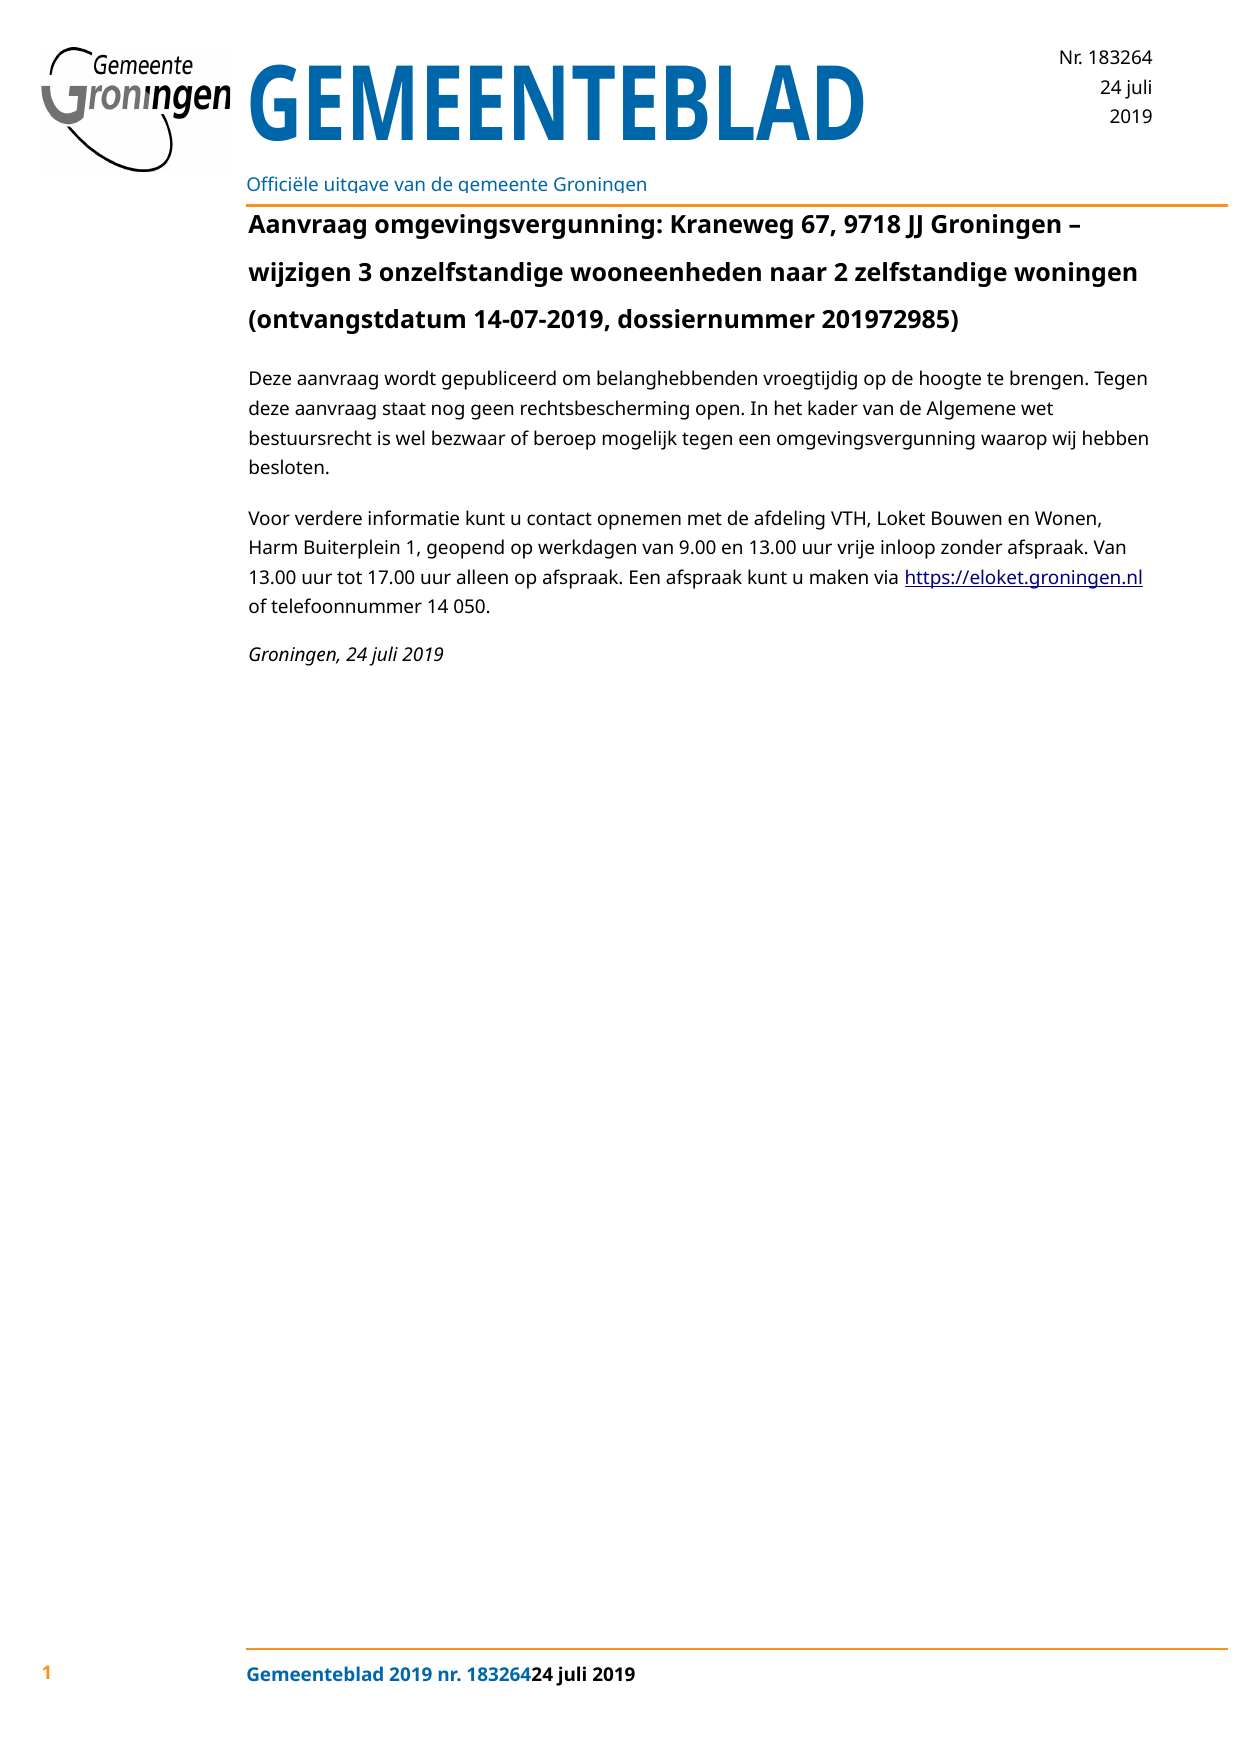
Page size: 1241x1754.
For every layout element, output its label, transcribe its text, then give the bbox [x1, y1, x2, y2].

text Voor verdere informatie kunt u contact opnemen met de afdeling VTH, Loket Bouwen en Wonen, Harm Buiterplein 1, geopend op werkdagen van 9.00 en 13.00 uur vrije inloop zonder afspraak. Van 13.00 uur tot 17.00 uur alleen op afspraak. Een afspraak kunt u maken via https://eloket.groningen.nl of telefoonnummer 14 050. [248, 505, 1152, 619]
text Deze aanvraag wordt gepubliceerd om belanghebbenden vroegtijdig op de hoogte te brengen. Tegen deze aanvraag staat nog geen rechtsbescherming open. In het kader van de Algemene wet bestuursrecht is wel bezwaar of beroep mogelijk tegen een omgevingsvergunning waarop wij hebben besloten. [248, 366, 1152, 480]
text Aanvraag omgevingsvergunning: Kraneweg 67, 9718 JJ Groningen – wijzigen 3 onzelfstandige wooneenheden naar 2 zelfstandige woningen (ontvangstdatum 14-07-2019, dossiernummer 201972985) [248, 207, 1152, 336]
picture [41, 47, 231, 172]
text Groningen, 24 juli 2019 [248, 641, 1152, 667]
